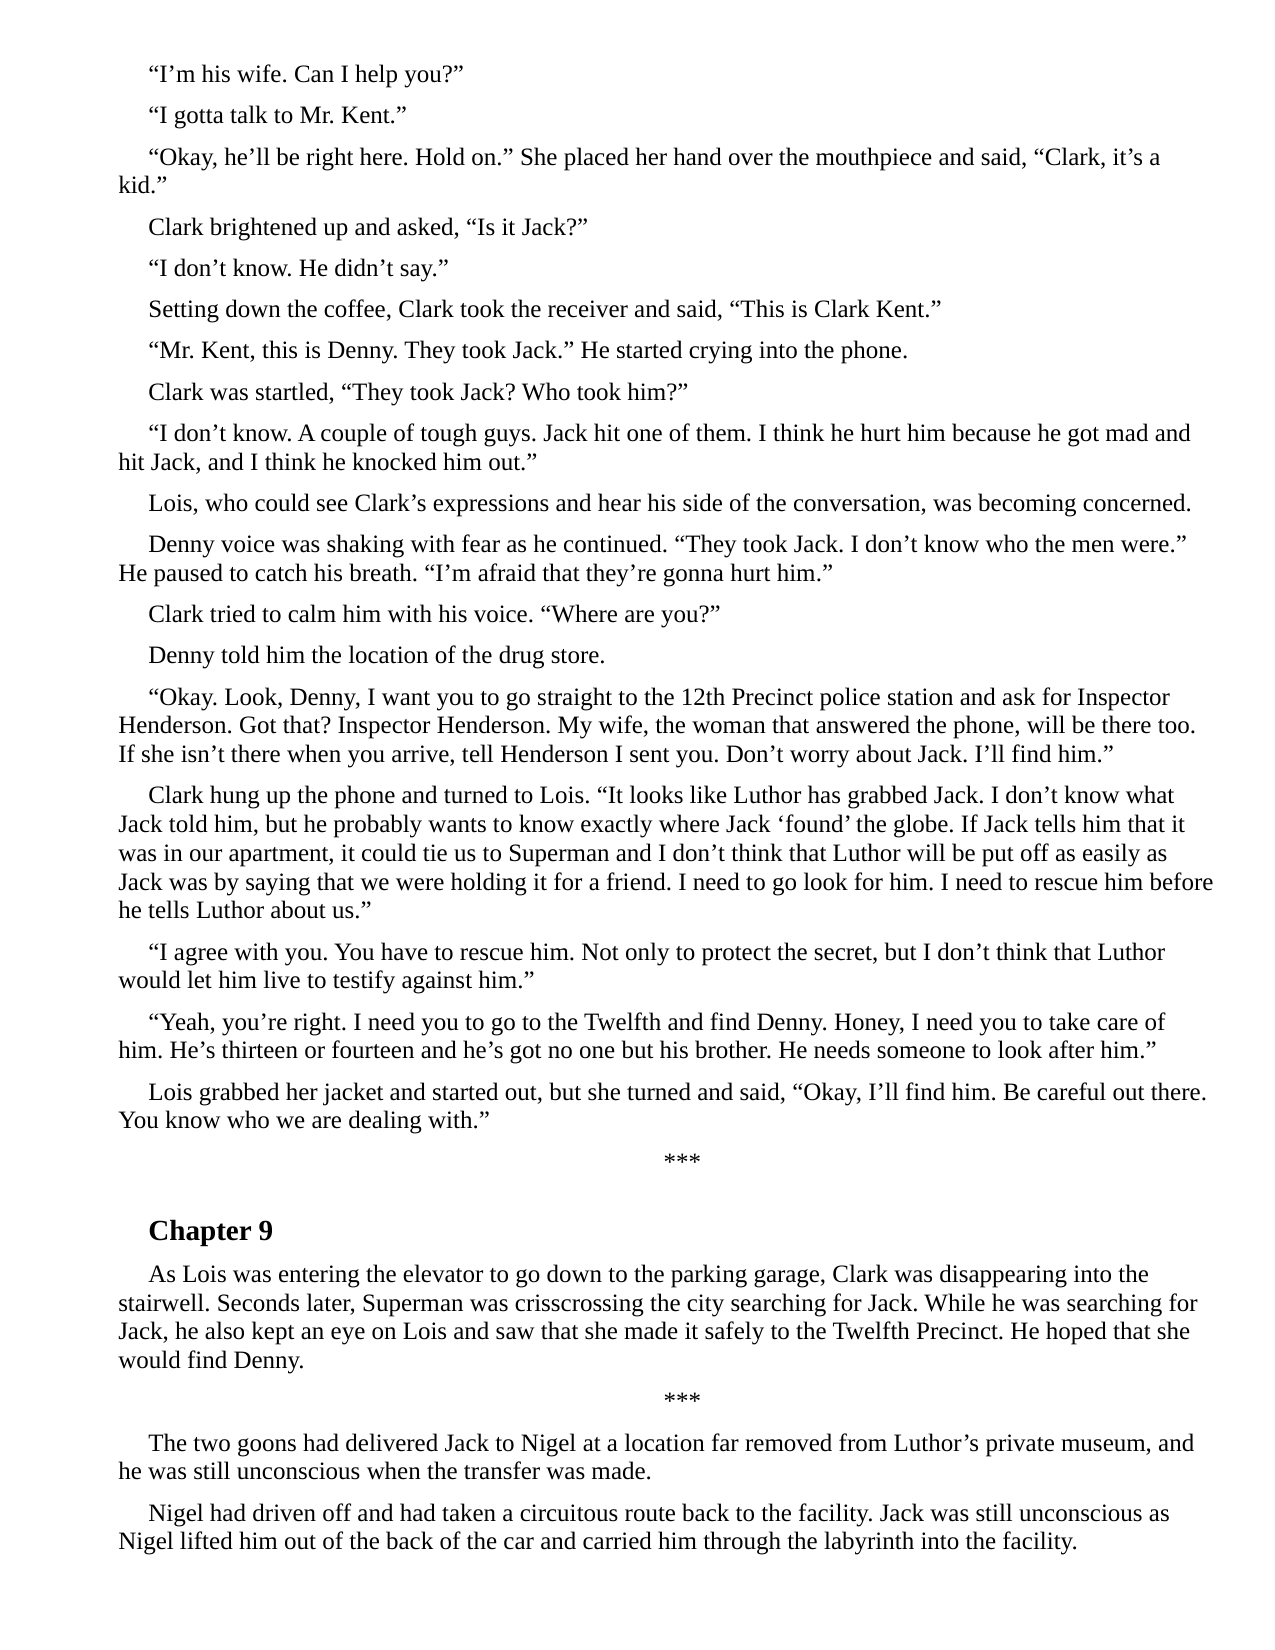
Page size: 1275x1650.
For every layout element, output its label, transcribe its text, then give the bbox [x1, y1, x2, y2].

text As Lois was entering the elevator to go down to the parking garage, Clark was disappearing into the stairwell. Seconds later, Superman was crisscrossing the city searching for Jack. While he was searching for Jack, he also kept an eye on Lois and saw that she made it safely to the Twelfth Precinct. He hoped that she would find Denny. [118, 1259, 1216, 1374]
text “Okay, he’ll be right here. Hold on.” She placed her hand over the mouthpiece and said, “Clark, it’s a kid.” [118, 142, 1216, 199]
text “I gotta talk to Mr. Kent.” [118, 100, 1216, 129]
text “Okay. Look, Denny, I want you to go straight to the 12th Precinct police station and ask for Inspector Henderson. Got that? Inspector Henderson. My wife, the woman that answered the phone, will be there too. If she isn’t there when you arrive, tell Henderson I sent you. Don’t worry about Jack. I’ll find him.” [118, 682, 1216, 768]
text Nigel had driven off and had taken a circuitous route back to the facility. Jack was still unconscious as Nigel lifted him out of the back of the car and carried him through the labyrinth into the facility. [118, 1498, 1216, 1555]
text Clark was startled, “They took Jack? Who took him?” [118, 377, 1216, 405]
text *** [118, 1147, 1216, 1175]
text Clark brightened up and asked, “Is it Jack?” [118, 212, 1216, 240]
text Setting down the coffee, Clark took the receiver and said, “This is Clark Kent.” [118, 294, 1216, 323]
text Denny voice was shaking with fear as he continued. “They took Jack. I don’t know who the men were.” He paused to catch his breath. “I’m afraid that they’re gonna hurt him.” [118, 529, 1216, 587]
text “I don’t know. He didn’t say.” [118, 253, 1216, 282]
text Clark hung up the phone and turned to Lois. “It looks like Luthor has grabbed Jack. I don’t know what Jack told him, but he probably wants to know exactly where Jack ‘found’ the globe. If Jack tells him that it was in our apartment, it could tie us to Superman and I don’t think that Luthor will be put off as easily as Jack was by saying that we were holding it for a friend. I need to go look for him. I need to rescue him before he tells Luthor about us.” [118, 780, 1216, 924]
text “I don’t know. A couple of tough guys. Jack hit one of them. I think he hurt him because he got mad and hit Jack, and I think he knocked him out.” [118, 418, 1216, 475]
text “I’m his wife. Can I help you?” [118, 59, 1216, 88]
text Lois, who could see Clark’s expressions and hear his side of the conversation, was becoming concerned. [118, 488, 1216, 517]
text “Mr. Kent, this is Denny. They took Jack.” He started crying into the phone. [118, 335, 1216, 364]
text “I agree with you. You have to rescue him. Not only to protect the secret, but I don’t think that Luthor would let him live to testify against him.” [118, 937, 1216, 994]
text The two goons had delivered Jack to Nigel at a location far removed from Luthor’s private museum, and he was still unconscious when the transfer was made. [118, 1428, 1216, 1485]
text Clark tried to calm him with his voice. “Where are you?” [118, 599, 1216, 628]
subtitle Chapter 9 [118, 1213, 1216, 1246]
text Denny told him the location of the drug store. [118, 640, 1216, 669]
text “Yeah, you’re right. I need you to go to the Twelfth and find Denny. Honey, I need you to take care of him. He’s thirteen or fourteen and he’s got no one but his brother. He needs someone to look after him.” [118, 1007, 1216, 1064]
text *** [118, 1386, 1216, 1415]
text Lois grabbed her jacket and started out, but she turned and said, “Okay, I’ll find him. Be careful out there. You know who we are dealing with.” [118, 1077, 1216, 1134]
